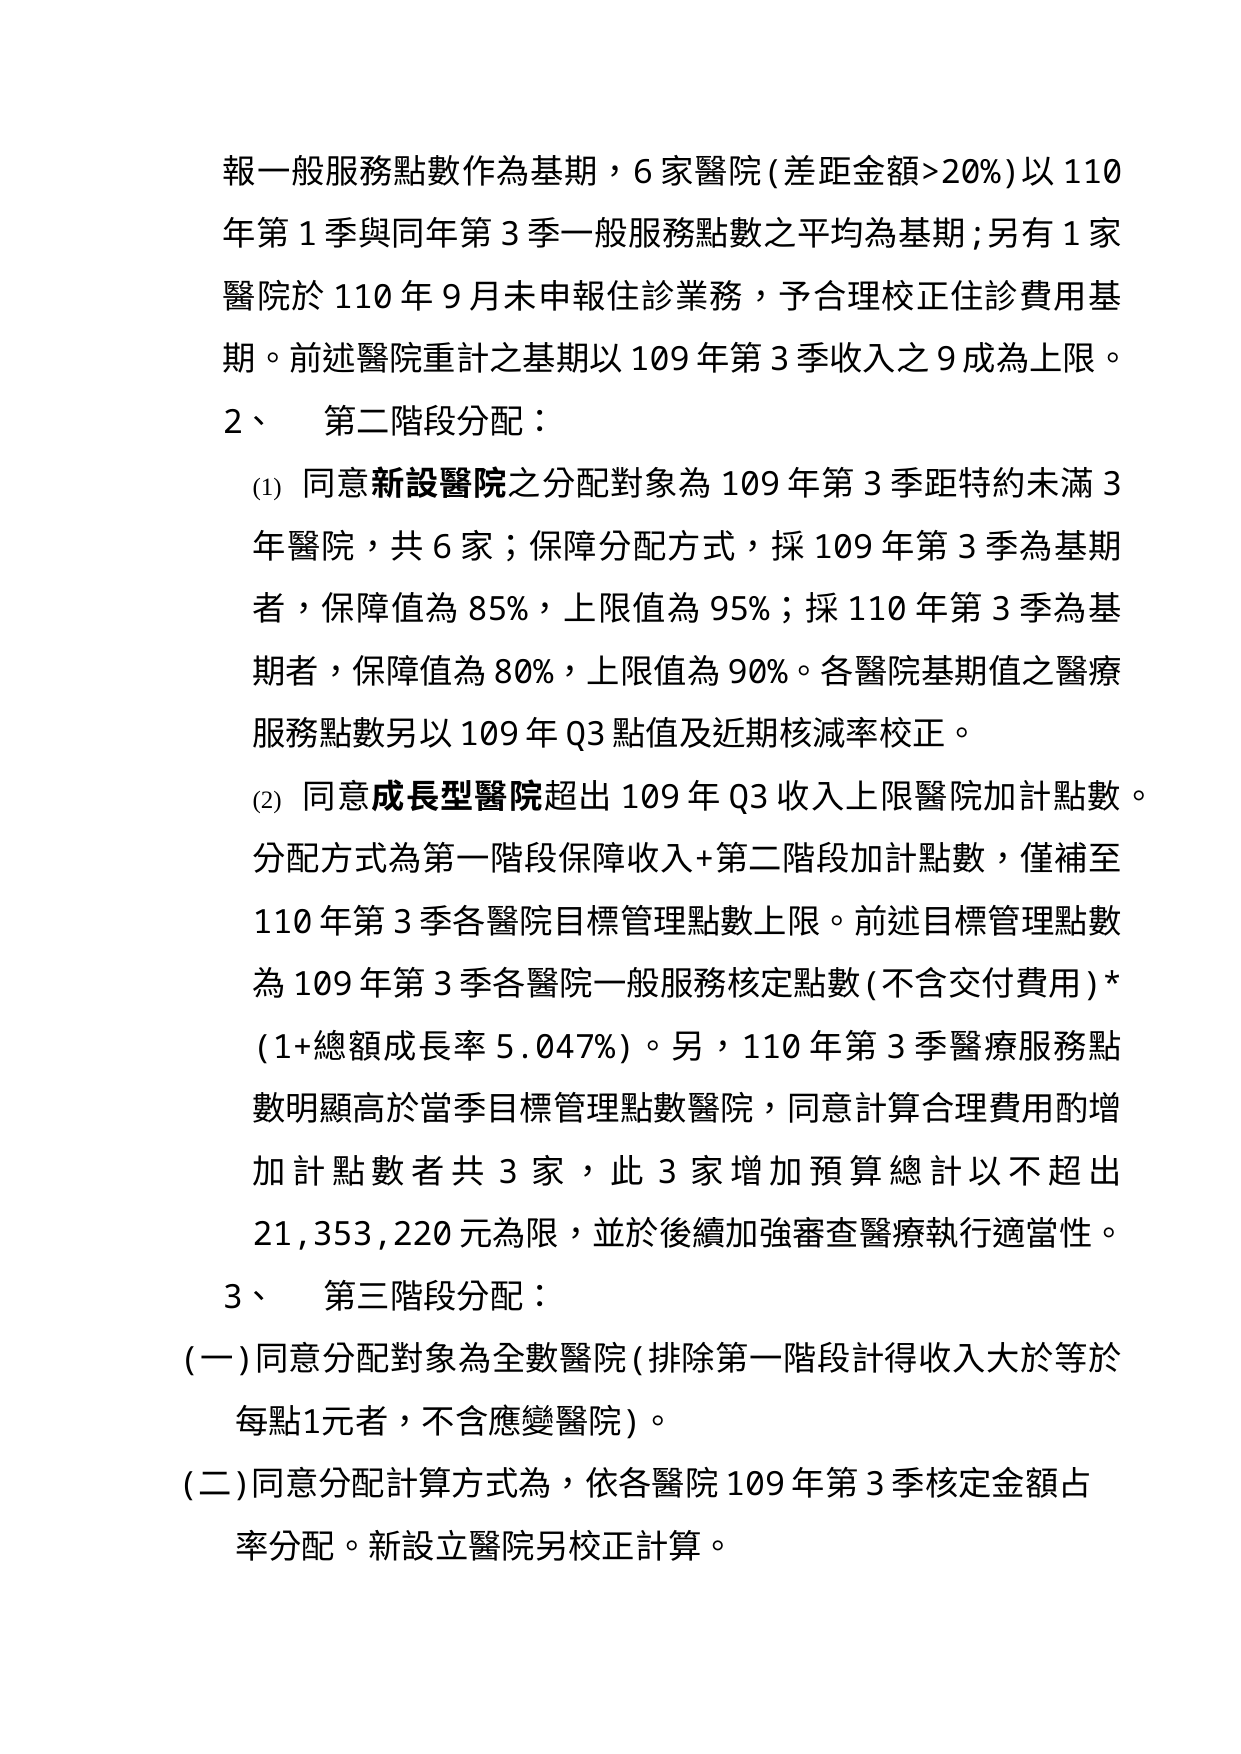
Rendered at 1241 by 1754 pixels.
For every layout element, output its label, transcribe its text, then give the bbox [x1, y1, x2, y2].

list 第二階段分配： [223, 377, 1122, 439]
text (二)同意分配計算方式為，依各醫院109年第3季核定金額占率分配。新設立醫院另校正計算。 [118, 1439, 1122, 1564]
list 第三階段分配： [223, 1252, 1122, 1314]
list 同意新設醫院之分配對象為109年第3季距特約未滿3年醫院，共6家；保障分配方式，採109年第3季為基期者，保障值為85%，上限值為95%；採110年第3季為基期者，保障值為80%，上限值為90%。各醫院基期值之醫療服務點數另以109年Q3點值及近期核減率校正。 [252, 439, 1122, 752]
list 第一階段分配：同意調整109年基期異常之9家醫院保障分配方式，其中2家醫院(差距金額>50%)以110Q3實際申報一般服務點數作為基期，6家醫院(差距金額>20%)以110年第1季與同年第3季一般服務點數之平均為基期;另有1家醫院於110年9月未申報住診業務，予合理校正住診費用基期。前述醫院重計之基期以109年第3季收入之9成為上限。 [223, 127, 1122, 377]
list 同意成長型醫院超出109年Q3收入上限醫院加計點數。分配方式為第一階段保障收入+第二階段加計點數，僅補至110年第3季各醫院目標管理點數上限。前述目標管理點數為109年第3季各醫院一般服務核定點數(不含交付費用)*(1+總額成長率5.047%)。另，110年第3季醫療服務點數明顯高於當季目標管理點數醫院，同意計算合理費用酌增加計點數者共3家，此3家增加預算總計以不超出21,353,220元為限，並於後續加強審查醫療執行適當性。 [252, 752, 1122, 1252]
text (一)同意分配對象為全數醫院(排除第一階段計得收入大於等於每點1元者，不含應變醫院)。 [118, 1314, 1122, 1439]
